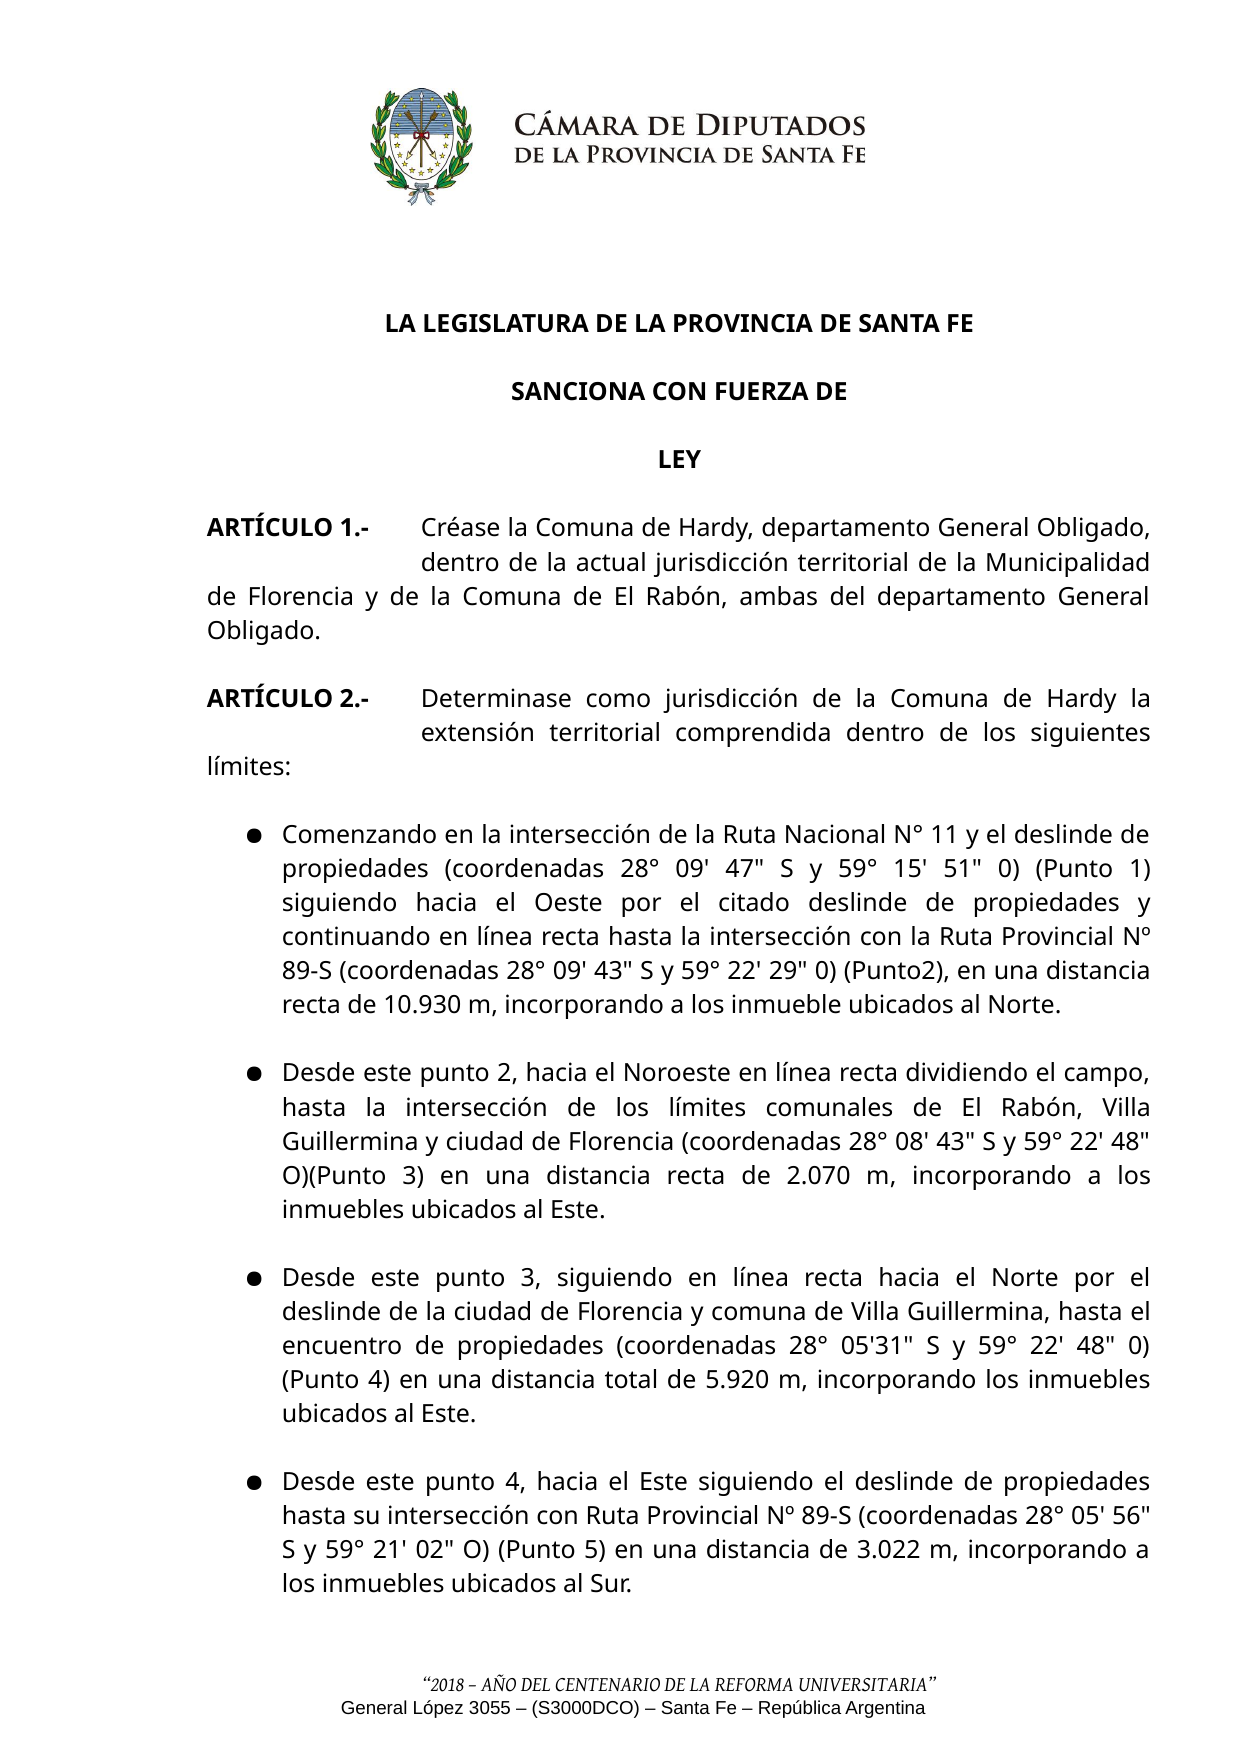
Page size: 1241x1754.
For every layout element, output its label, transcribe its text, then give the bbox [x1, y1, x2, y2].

list Desde este punto 4, hacia el Este siguiendo el deslinde de propiedades hasta su intersección con Ruta Provincial Nº 89-S (coordenadas 28° 05' 56" S y 59° 21' 02" O) (Punto 5) en una distancia de 3.022 m, incorporando a los inmuebles ubicados al Sur. [244, 1464, 1152, 1600]
text LEY [207, 442, 1152, 476]
table_header ARTÍCULO 1.- [207, 510, 421, 560]
table_header ARTÍCULO 2.- [207, 680, 421, 731]
list Comenzando en la intersección de la Ruta Nacional N° 11 y el deslinde de propiedades (coordenadas 28° 09' 47" S y 59° 15' 51" 0) (Punto 1) siguiendo hacia el Oeste por el citado deslinde de propiedades y continuando en línea recta hasta la intersección con la Ruta Provincial Nº 89-S (coordenadas 28° 09' 43" S y 59° 22' 29" 0) (Punto2), en una distancia recta de 10.930 m, incorporando a los inmueble ubicados al Norte. [244, 817, 1152, 1021]
list Desde este punto 3, siguiendo en línea recta hacia el Norte por el deslinde de la ciudad de Florencia y comuna de Villa Guillermina, hasta el encuentro de propiedades (coordenadas 28° 05'31" S y 59° 22' 48" 0) (Punto 4) en una distancia total de 5.920 m, incorporando los inmuebles ubicados al Este. [244, 1259, 1152, 1430]
text Créase la Comuna de Hardy, departamento General Obligado, dentro de la actual jurisdicción territorial de la Municipalidad de Florencia y de la Comuna de El Rabón, ambas del departamento General Obligado. [207, 510, 1152, 646]
text Determinase como jurisdicción de la Comuna de Hardy la extensión territorial comprendida dentro de los siguientes límites: [207, 680, 1152, 783]
text SANCIONA CON FUERZA DE [207, 374, 1152, 408]
text LA LEGISLATURA DE LA PROVINCIA DE SANTA FE [207, 306, 1152, 340]
picture [370, 88, 866, 210]
list Desde este punto 2, hacia el Noroeste en línea recta dividiendo el campo, hasta la intersección de los límites comunales de El Rabón, Villa Guillermina y ciudad de Florencia (coordenadas 28° 08' 43" S y 59° 22' 48" O)(Punto 3) en una distancia recta de 2.070 m, incorporando a los inmuebles ubicados al Este. [244, 1055, 1152, 1225]
